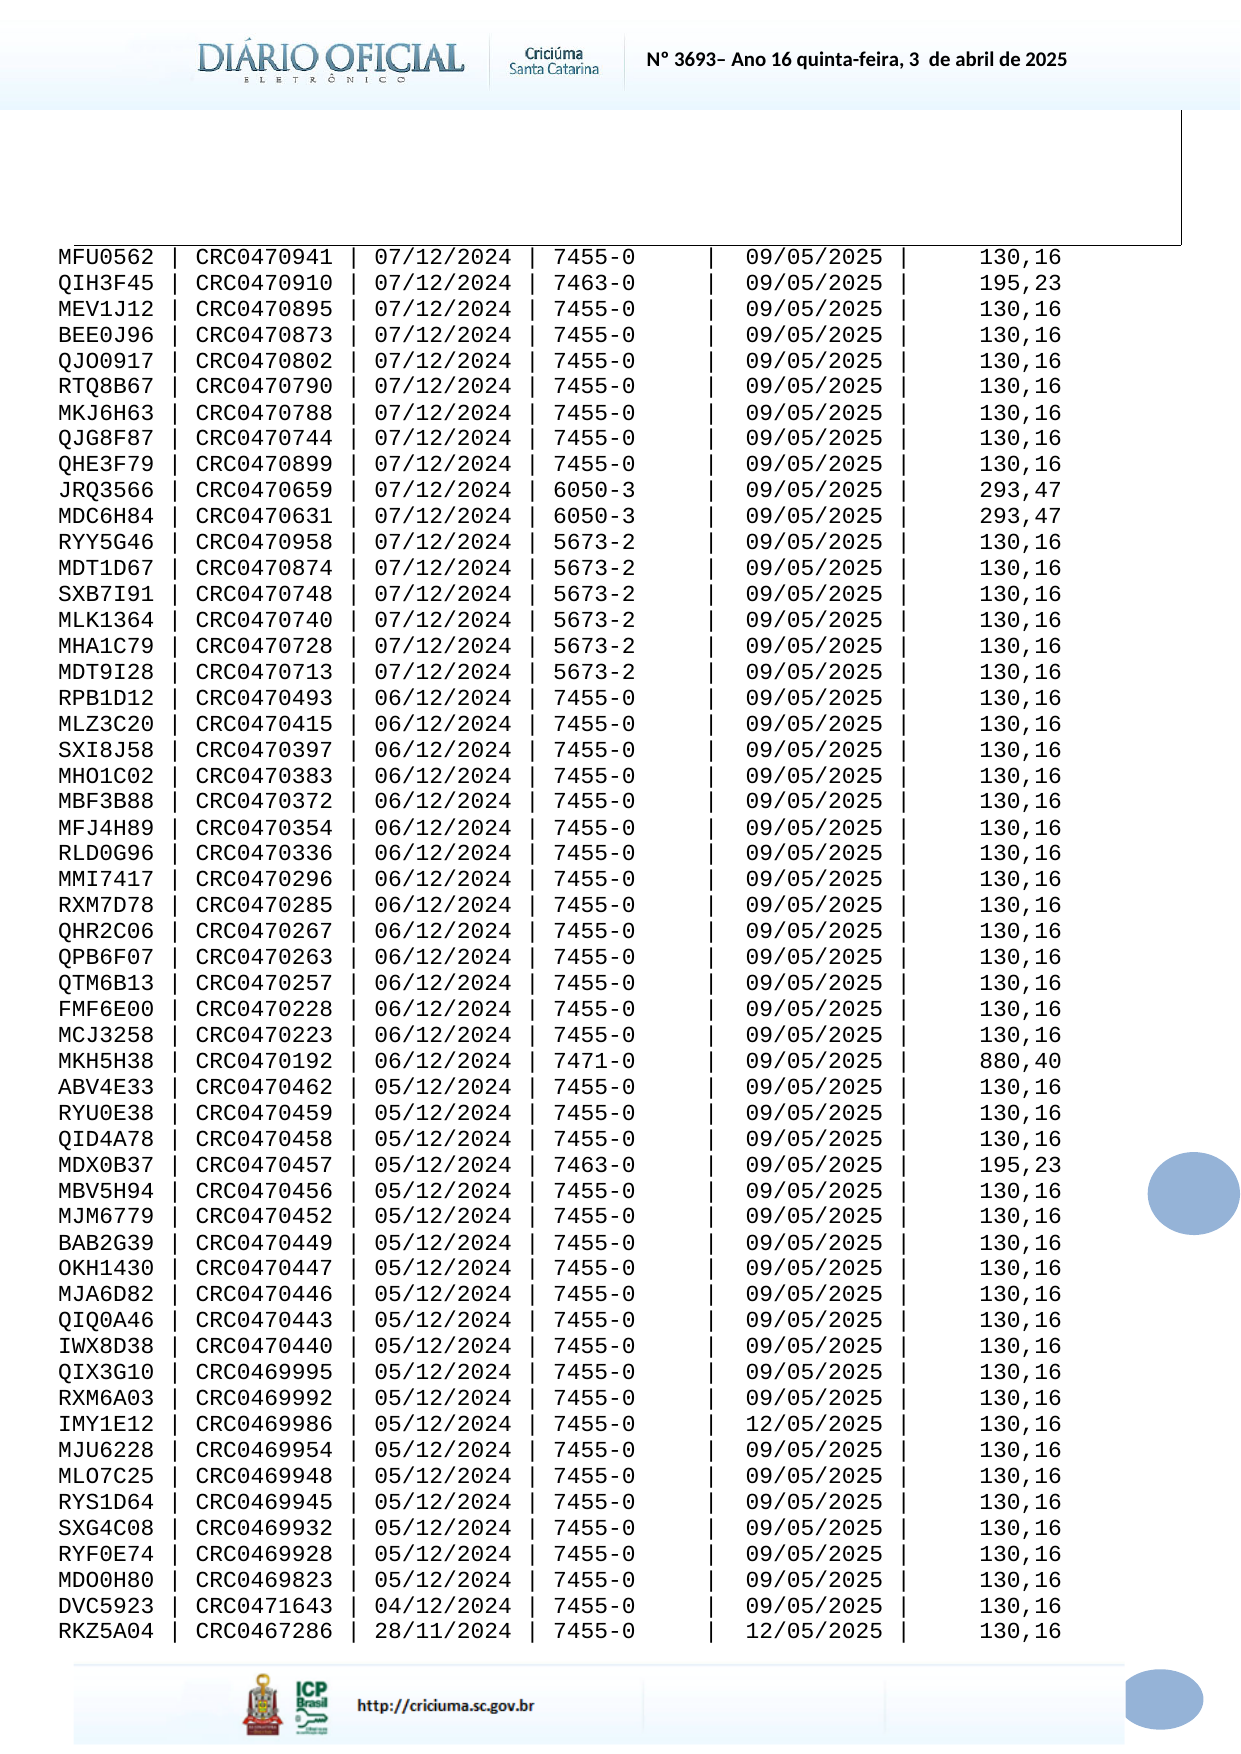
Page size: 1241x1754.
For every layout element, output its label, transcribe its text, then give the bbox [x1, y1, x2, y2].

text RYU0E38 | CRC0470459 | 05/12/2024 | 7455-0 | 09/05/2025 | 130,16 [44, 1101, 1181, 1127]
text MKJ6H63 | CRC0470788 | 07/12/2024 | 7455-0 | 09/05/2025 | 130,16 [44, 401, 1181, 427]
text JRQ3566 | CRC0470659 | 07/12/2024 | 6050-3 | 09/05/2025 | 293,47 [44, 479, 1181, 504]
text ABV4E33 | CRC0470462 | 05/12/2024 | 7455-0 | 09/05/2025 | 130,16 [44, 1075, 1181, 1101]
text MFU0562 | CRC0470941 | 07/12/2024 | 7455-0 | 09/05/2025 | 130,16 [44, 245, 1181, 271]
text MEV1J12 | CRC0470895 | 07/12/2024 | 7455-0 | 09/05/2025 | 130,16 [44, 297, 1181, 323]
text MBV5H94 | CRC0470456 | 05/12/2024 | 7455-0 | 09/05/2025 | 130,16 [44, 1179, 1150, 1205]
text QID4A78 | CRC0470458 | 05/12/2024 | 7455-0 | 09/05/2025 | 130,16 [44, 1127, 1181, 1153]
text MDT9I28 | CRC0470713 | 07/12/2024 | 5673-2 | 09/05/2025 | 130,16 [44, 660, 1181, 686]
text IMY1E12 | CRC0469986 | 05/12/2024 | 7455-0 | 12/05/2025 | 130,16 [44, 1412, 1181, 1438]
text QTM6B13 | CRC0470257 | 06/12/2024 | 7455-0 | 09/05/2025 | 130,16 [44, 971, 1181, 997]
text OKH1430 | CRC0470447 | 05/12/2024 | 7455-0 | 09/05/2025 | 130,16 [44, 1257, 1181, 1283]
text MKH5H38 | CRC0470192 | 06/12/2024 | 7471-0 | 09/05/2025 | 880,40 [44, 1049, 1181, 1075]
text RYS1D64 | CRC0469945 | 05/12/2024 | 7455-0 | 09/05/2025 | 130,16 [44, 1490, 1181, 1516]
text MLK1364 | CRC0470740 | 07/12/2024 | 5673-2 | 09/05/2025 | 130,16 [44, 608, 1181, 634]
text BAB2G39 | CRC0470449 | 05/12/2024 | 7455-0 | 09/05/2025 | 130,16 [44, 1231, 1181, 1257]
text MDO0H80 | CRC0469823 | 05/12/2024 | 7455-0 | 09/05/2025 | 130,16 [44, 1568, 1181, 1594]
text SXG4C08 | CRC0469932 | 05/12/2024 | 7455-0 | 09/05/2025 | 130,16 [44, 1516, 1181, 1542]
text RYY5G46 | CRC0470958 | 07/12/2024 | 5673-2 | 09/05/2025 | 130,16 [44, 531, 1181, 556]
text SXI8J58 | CRC0470397 | 06/12/2024 | 7455-0 | 09/05/2025 | 130,16 [44, 738, 1181, 764]
text MDT1D67 | CRC0470874 | 07/12/2024 | 5673-2 | 09/05/2025 | 130,16 [44, 556, 1181, 582]
text RTQ8B67 | CRC0470790 | 07/12/2024 | 7455-0 | 09/05/2025 | 130,16 [44, 375, 1181, 401]
text QIQ0A46 | CRC0470443 | 05/12/2024 | 7455-0 | 09/05/2025 | 130,16 [44, 1309, 1181, 1334]
text MMI7417 | CRC0470296 | 06/12/2024 | 7455-0 | 09/05/2025 | 130,16 [44, 868, 1181, 894]
text QIH3F45 | CRC0470910 | 07/12/2024 | 7463-0 | 09/05/2025 | 195,23 [44, 271, 1181, 297]
text DVC5923 | CRC0471643 | 04/12/2024 | 7455-0 | 09/05/2025 | 130,16 [44, 1594, 1181, 1620]
text RXM7D78 | CRC0470285 | 06/12/2024 | 7455-0 | 09/05/2025 | 130,16 [44, 894, 1181, 919]
text MLO7C25 | CRC0469948 | 05/12/2024 | 7455-0 | 09/05/2025 | 130,16 [44, 1464, 1181, 1490]
text QJO0917 | CRC0470802 | 07/12/2024 | 7455-0 | 09/05/2025 | 130,16 [44, 349, 1181, 375]
text MJM6779 | CRC0470452 | 05/12/2024 | 7455-0 | 09/05/2025 | 130,16 [44, 1205, 1171, 1231]
text MDX0B37 | CRC0470457 | 05/12/2024 | 7463-0 | 09/05/2025 | 195,23 [44, 1153, 1180, 1179]
text MLZ3C20 | CRC0470415 | 06/12/2024 | 7455-0 | 09/05/2025 | 130,16 [44, 712, 1181, 738]
text RLD0G96 | CRC0470336 | 06/12/2024 | 7455-0 | 09/05/2025 | 130,16 [44, 842, 1181, 868]
text RPB1D12 | CRC0470493 | 06/12/2024 | 7455-0 | 09/05/2025 | 130,16 [44, 686, 1181, 712]
text QPB6F07 | CRC0470263 | 06/12/2024 | 7455-0 | 09/05/2025 | 130,16 [44, 946, 1181, 971]
text MFJ4H89 | CRC0470354 | 06/12/2024 | 7455-0 | 09/05/2025 | 130,16 [44, 816, 1181, 842]
text RKZ5A04 | CRC0467286 | 28/11/2024 | 7455-0 | 12/05/2025 | 130,16 [44, 1620, 1181, 1646]
text QHE3F79 | CRC0470899 | 07/12/2024 | 7455-0 | 09/05/2025 | 130,16 [44, 453, 1181, 479]
text MJA6D82 | CRC0470446 | 05/12/2024 | 7455-0 | 09/05/2025 | 130,16 [44, 1283, 1181, 1309]
text FMF6E00 | CRC0470228 | 06/12/2024 | 7455-0 | 09/05/2025 | 130,16 [44, 997, 1181, 1023]
text QJG8F87 | CRC0470744 | 07/12/2024 | 7455-0 | 09/05/2025 | 130,16 [44, 427, 1181, 453]
text QIX3G10 | CRC0469995 | 05/12/2024 | 7455-0 | 09/05/2025 | 130,16 [44, 1361, 1181, 1386]
text MJU6228 | CRC0469954 | 05/12/2024 | 7455-0 | 09/05/2025 | 130,16 [44, 1438, 1181, 1464]
text QHR2C06 | CRC0470267 | 06/12/2024 | 7455-0 | 09/05/2025 | 130,16 [44, 919, 1181, 946]
text MHA1C79 | CRC0470728 | 07/12/2024 | 5673-2 | 09/05/2025 | 130,16 [44, 634, 1181, 660]
text MCJ3258 | CRC0470223 | 06/12/2024 | 7455-0 | 09/05/2025 | 130,16 [44, 1023, 1181, 1049]
text IWX8D38 | CRC0470440 | 05/12/2024 | 7455-0 | 09/05/2025 | 130,16 [44, 1334, 1181, 1361]
text MHO1C02 | CRC0470383 | 06/12/2024 | 7455-0 | 09/05/2025 | 130,16 [44, 764, 1181, 790]
text BEE0J96 | CRC0470873 | 07/12/2024 | 7455-0 | 09/05/2025 | 130,16 [44, 323, 1181, 349]
text RYF0E74 | CRC0469928 | 05/12/2024 | 7455-0 | 09/05/2025 | 130,16 [44, 1542, 1181, 1568]
text SXB7I91 | CRC0470748 | 07/12/2024 | 5673-2 | 09/05/2025 | 130,16 [44, 582, 1181, 608]
text MBF3B88 | CRC0470372 | 06/12/2024 | 7455-0 | 09/05/2025 | 130,16 [44, 790, 1181, 816]
text RXM6A03 | CRC0469992 | 05/12/2024 | 7455-0 | 09/05/2025 | 130,16 [44, 1386, 1181, 1412]
text MDC6H84 | CRC0470631 | 07/12/2024 | 6050-3 | 09/05/2025 | 293,47 [44, 504, 1181, 531]
